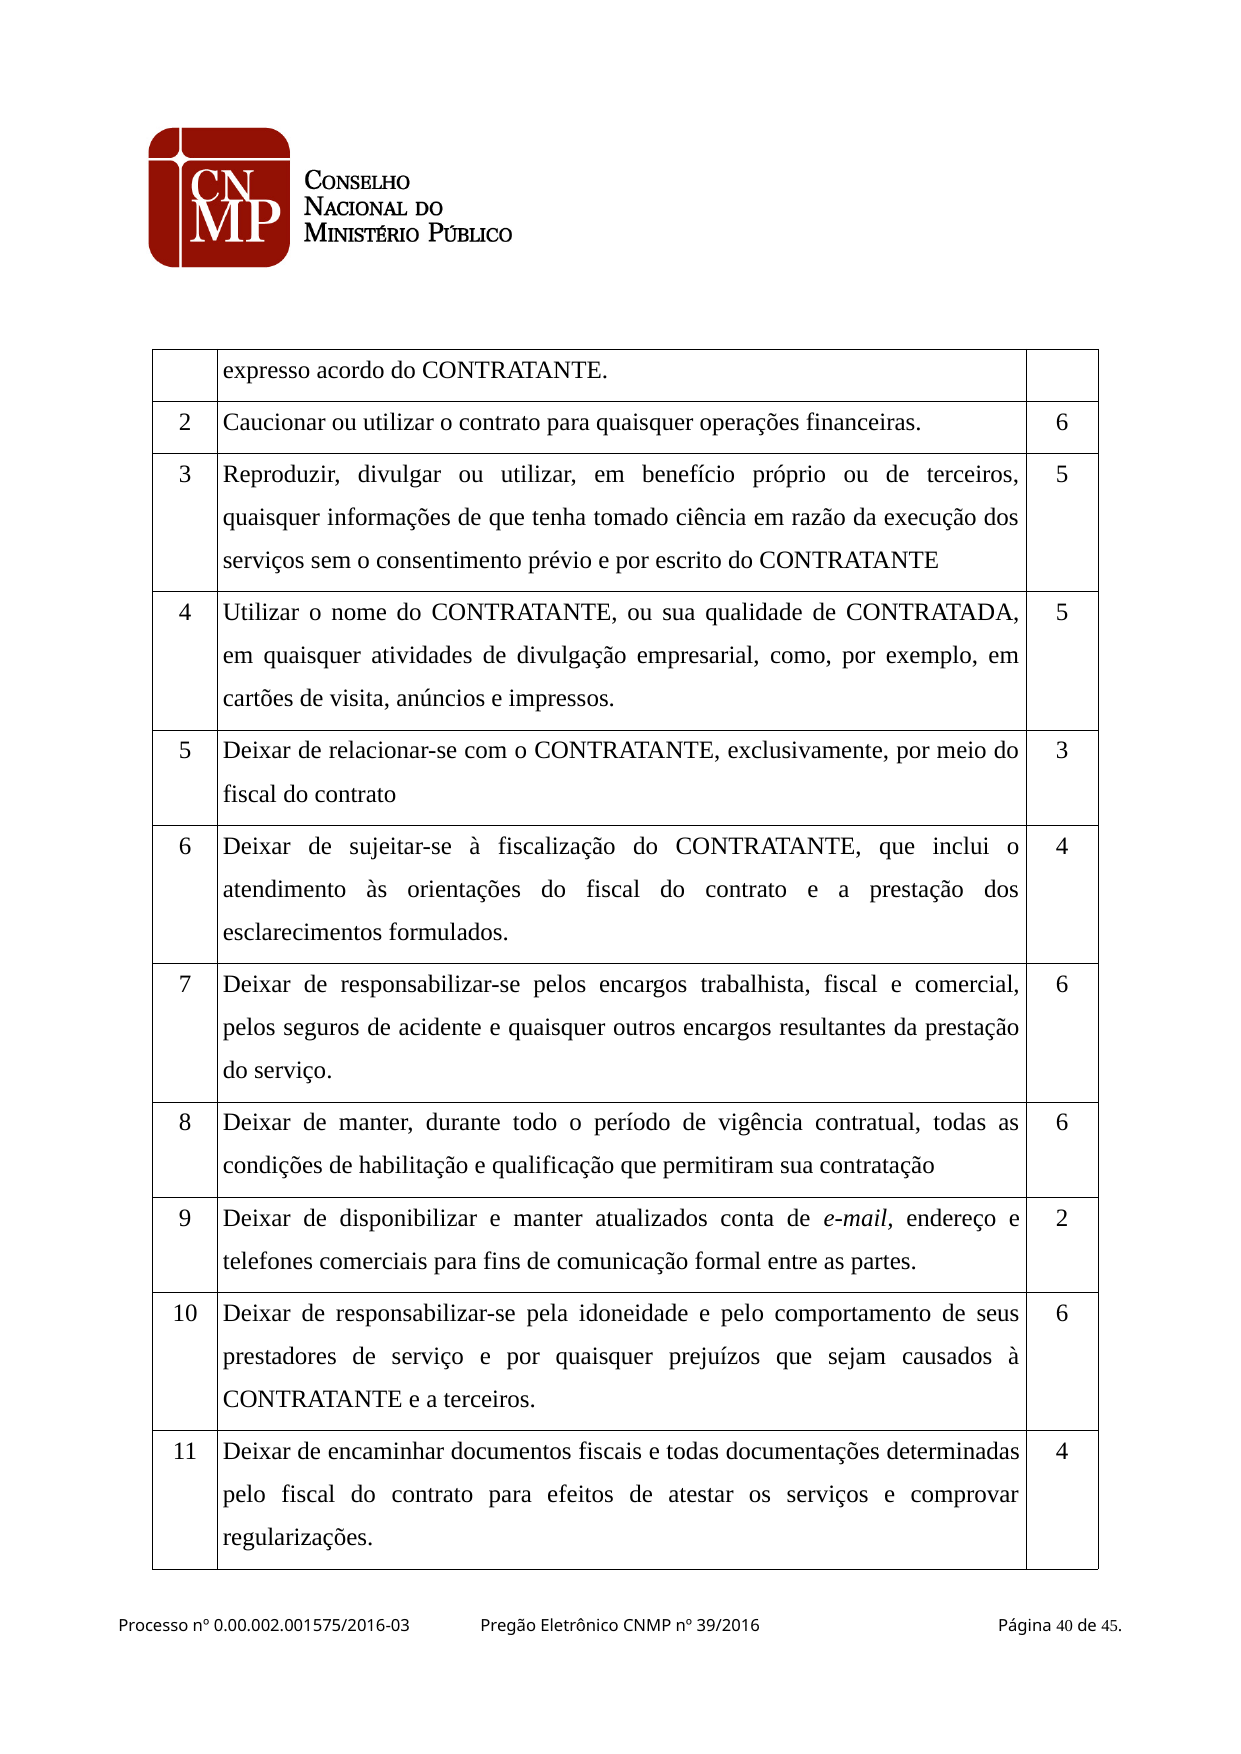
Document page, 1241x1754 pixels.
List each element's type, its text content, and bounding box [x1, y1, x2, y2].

table_cell 9 [153, 1198, 217, 1292]
table_cell Utilizar o nome do CONTRATANTE, ou sua qualidade de CONTRATADA, em quaisquer atividades de divulgação empresarial, como, por exemplo, em cartões de visita, anúncios e impressos. [218, 592, 1026, 730]
table_cell Deixar de encaminhar documentos fiscais e todas documentações determinadas pelo fiscal do contrato para efeitos de atestar os serviços e comprovar regularizações. [218, 1431, 1026, 1569]
table_cell 10 [153, 1293, 217, 1430]
table_cell [1027, 350, 1098, 401]
table_cell 3 [153, 454, 217, 591]
table_cell 6 [1027, 964, 1098, 1102]
table_cell Deixar de responsabilizar-se pela idoneidade e pelo comportamento de seus prestadores de serviço e por quaisquer prejuízos que sejam causados à CONTRATANTE e a terceiros. [218, 1293, 1026, 1430]
table_cell Reproduzir, divulgar ou utilizar, em benefício próprio ou de terceiros, quaisquer informações de que tenha tomado ciência em razão da execução dos serviços sem o consentimento prévio e por escrito do CONTRATANTE [218, 454, 1026, 591]
picture [124, 105, 528, 289]
table_cell 3 [1027, 731, 1098, 825]
table_cell Caucionar ou utilizar o contrato para quaisquer operações financeiras. [218, 402, 1026, 453]
table_cell 11 [153, 1431, 217, 1569]
table_cell 6 [1027, 402, 1098, 453]
table_cell Deixar de relacionar-se com o CONTRATANTE, exclusivamente, por meio do fiscal do contrato [218, 731, 1026, 825]
table_cell 2 [153, 402, 217, 453]
table_cell 5 [1027, 592, 1098, 730]
table_cell Deixar de sujeitar-se à fiscalização do CONTRATANTE, que inclui o atendimento às orientações do fiscal do contrato e a prestação dos esclarecimentos formulados. [218, 826, 1026, 963]
table_cell Deixar de disponibilizar e manter atualizados conta de e-mail, endereço e telefones comerciais para fins de comunicação formal entre as partes. [218, 1198, 1026, 1292]
table_cell 8 [153, 1103, 217, 1197]
table_cell 6 [1027, 1293, 1098, 1430]
table_cell 4 [1027, 1431, 1098, 1569]
table_cell 4 [1027, 826, 1098, 963]
table_cell expresso acordo do CONTRATANTE. [218, 350, 1026, 401]
table_cell 6 [1027, 1103, 1098, 1197]
table_cell [153, 350, 217, 401]
table_cell Deixar de responsabilizar-se pelos encargos trabalhista, fiscal e comercial, pelos seguros de acidente e quaisquer outros encargos resultantes da prestação do serviço. [218, 964, 1026, 1102]
table_cell 5 [153, 731, 217, 825]
table_cell 6 [153, 826, 217, 963]
table_cell Deixar de manter, durante todo o período de vigência contratual, todas as condições de habilitação e qualificação que permitiram sua contratação [218, 1103, 1026, 1197]
table_cell 2 [1027, 1198, 1098, 1292]
table_cell 4 [153, 592, 217, 730]
table_cell 5 [1027, 454, 1098, 591]
table_cell 7 [153, 964, 217, 1102]
